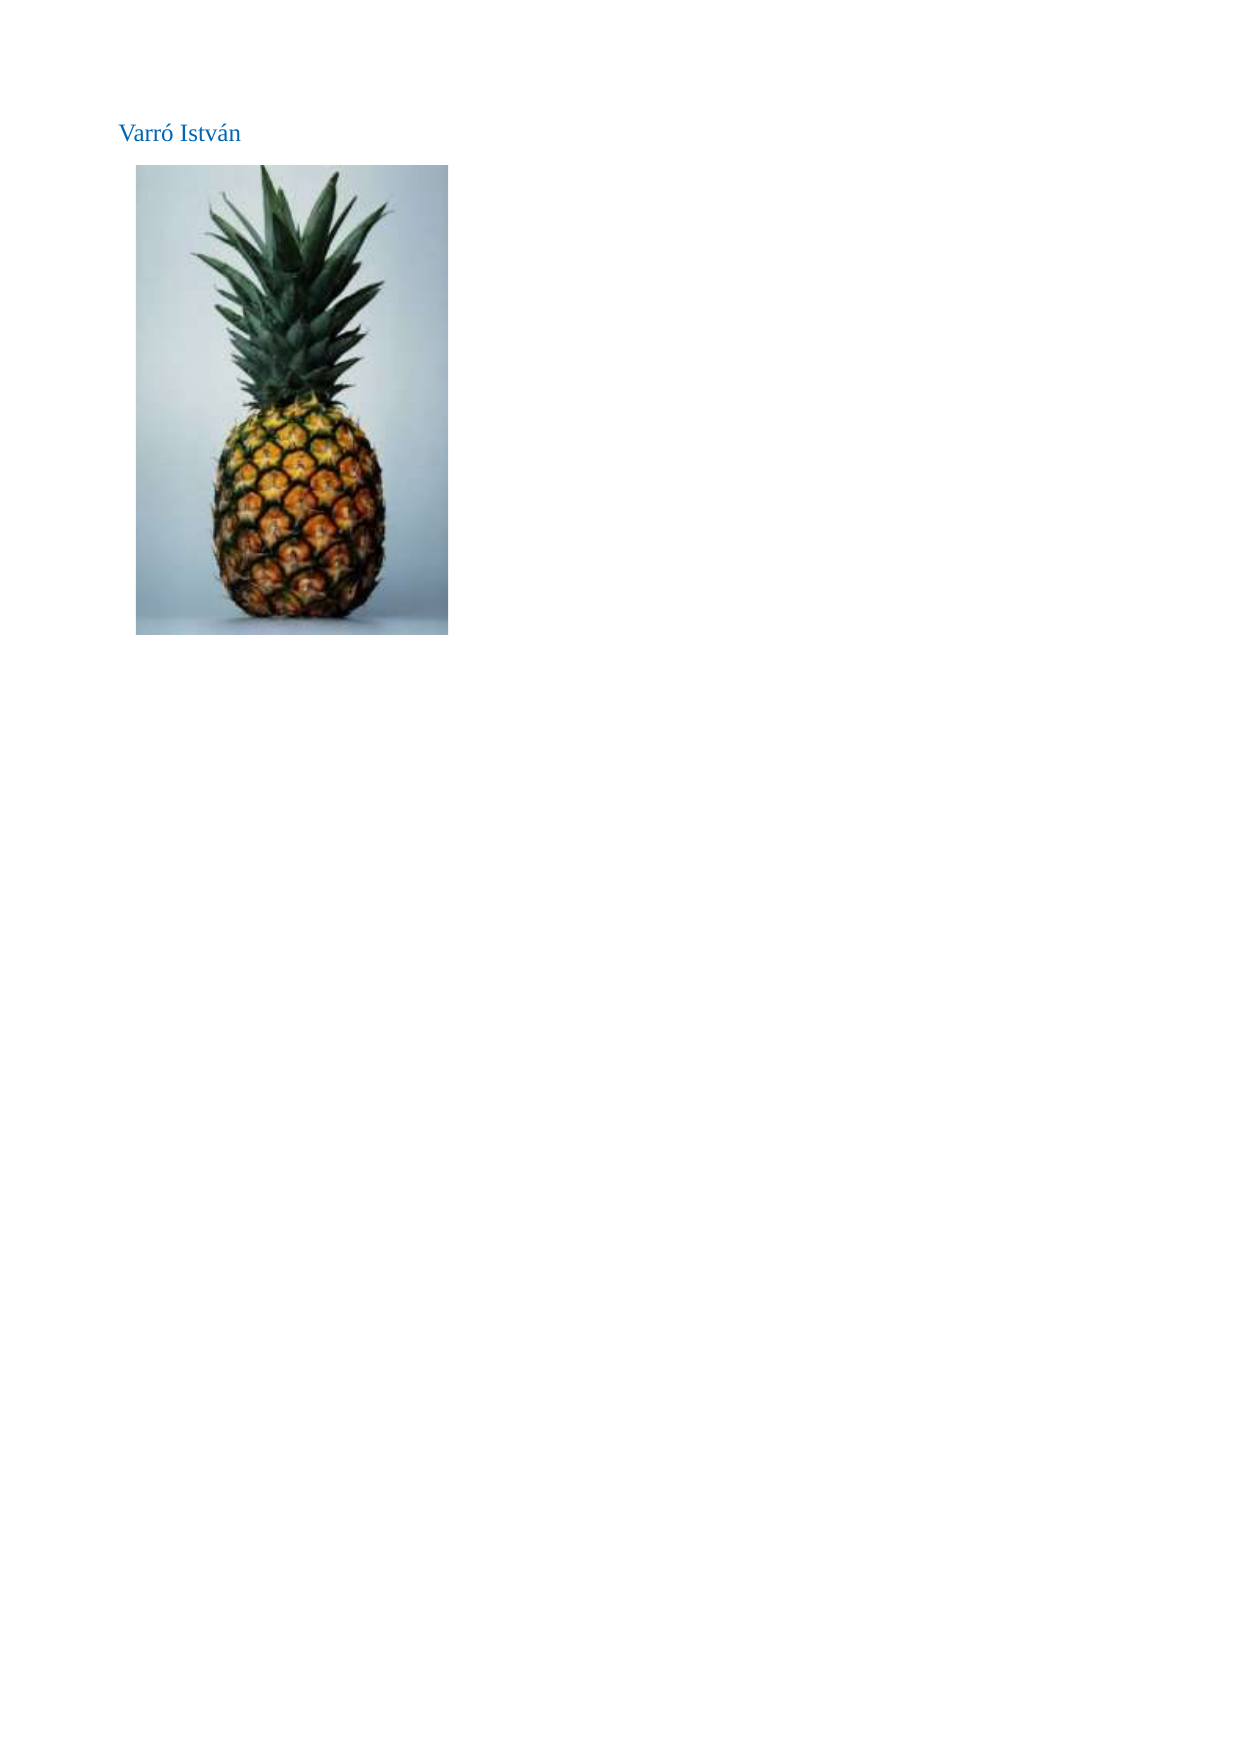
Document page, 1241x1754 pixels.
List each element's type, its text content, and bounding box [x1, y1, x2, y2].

text Varró István [118, 118, 1122, 147]
picture [135, 165, 449, 635]
